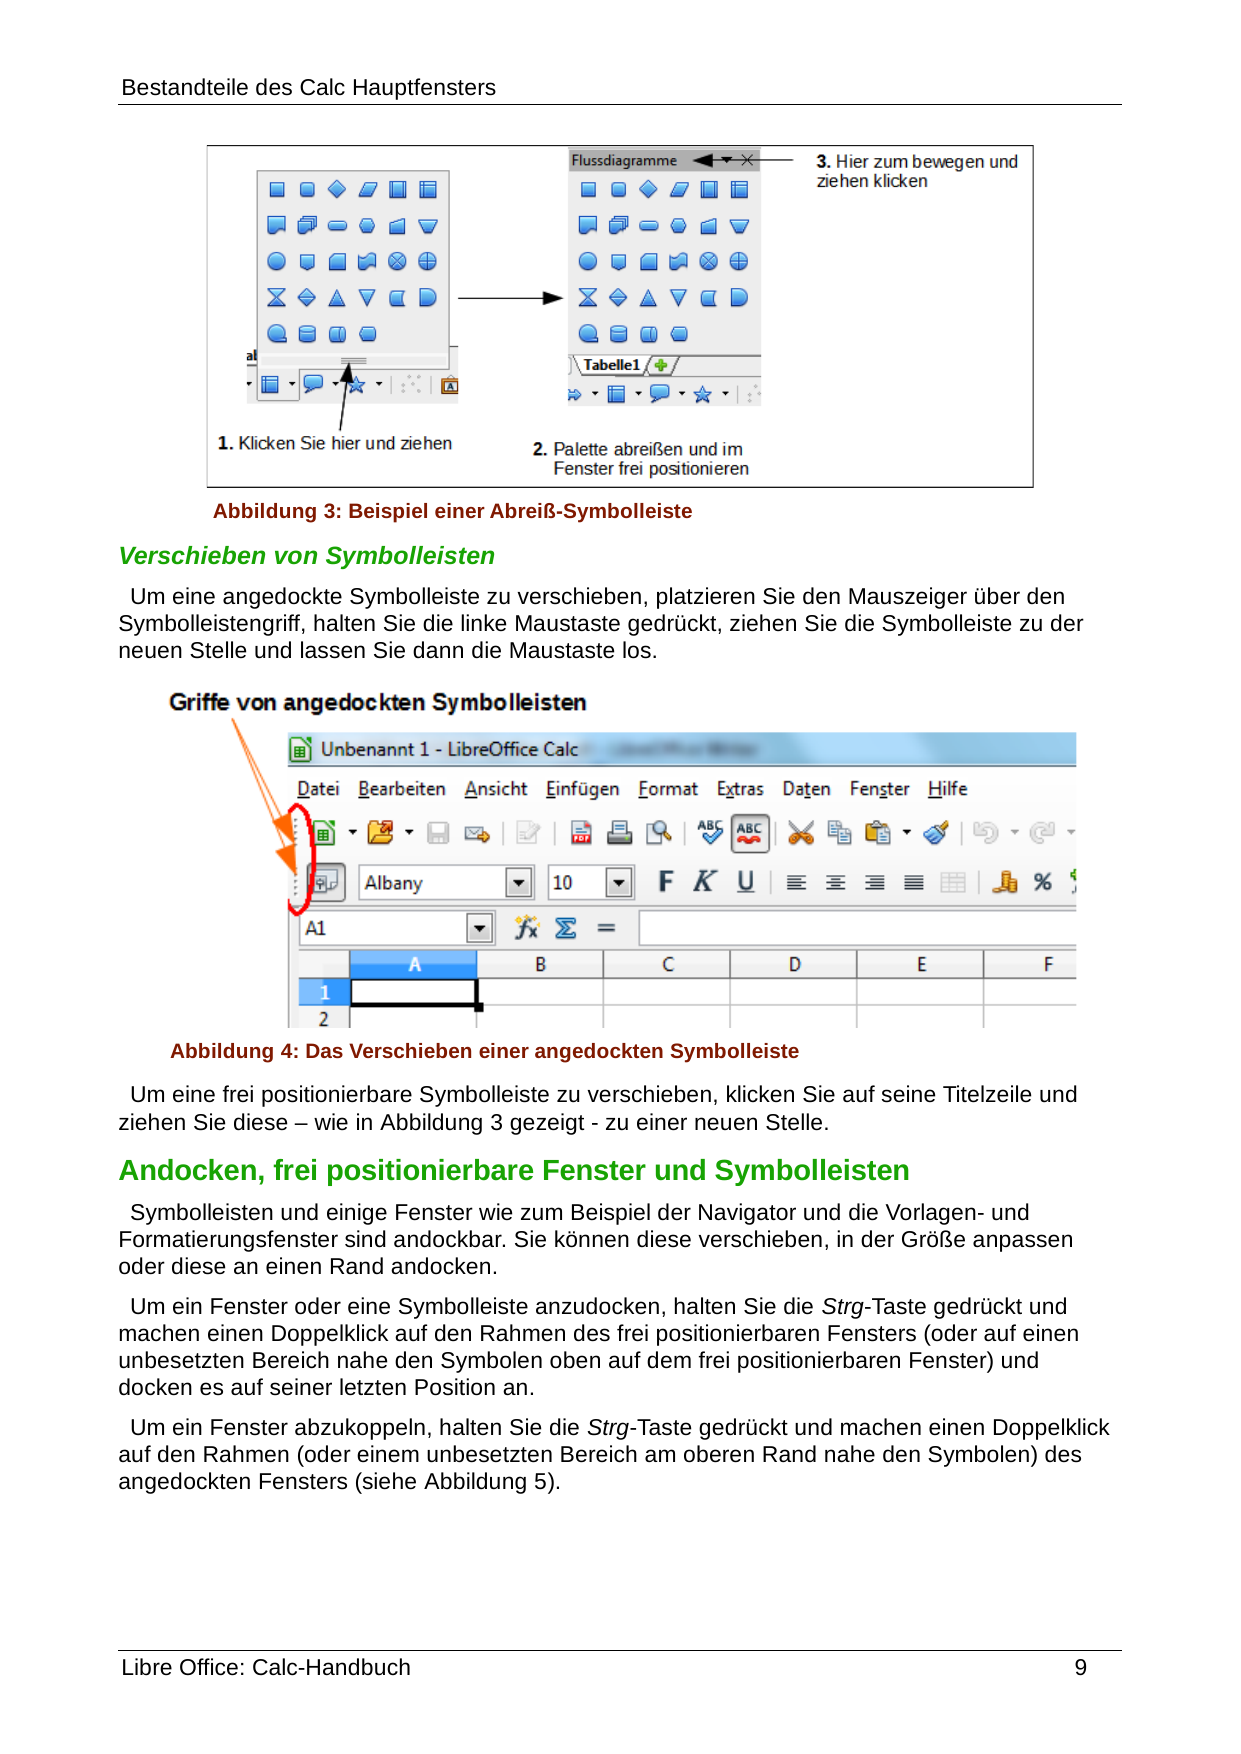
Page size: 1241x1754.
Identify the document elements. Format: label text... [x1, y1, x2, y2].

text Um ein Fenster oder eine Symbolleiste anzudocken, halten Sie die Strg-Taste gedrückt und machen einen Doppelklick auf den Rahmen des frei positionierbaren Fensters (oder auf einen unbesetzten Bereich nahe den Symbolen oben auf dem frei positionierbaren Fenster) und docken es auf seiner letzten Position an. [118, 1292, 1122, 1401]
subtitle Verschieben von Symbolleisten [118, 133, 1122, 570]
picture [163, 677, 1077, 1028]
text Abbildung 3: Beispiel einer Abreiß-Symbolleiste [213, 488, 1028, 523]
text Um ein Fenster abzukoppeln, halten Sie die Strg-Taste gedrückt und machen einen Doppelklick auf den Rahmen (oder einem unbesetzten Bereich am oberen Rand nahe den Symbolen) des angedockten Fensters (siehe Abbildung 5). [118, 1413, 1122, 1494]
picture [206, 145, 1034, 488]
text Symbolleisten und einige Fenster wie zum Beispiel der Navigator und die Vorlagen- und Formatierungsfenster sind andockbar. Sie können diese verschieben, in der Größe anpassen oder diese an einen Rand andocken. [118, 1198, 1122, 1280]
text Abbildung 4: Das Verschieben einer angedockten Symbolleiste [170, 1028, 1070, 1063]
subtitle Andocken, frei positionierbare Fenster und Symbolleisten [118, 1153, 1122, 1186]
text Um eine angedockte Symbolleiste zu verschieben, platzieren Sie den Mauszeiger über den Symbolleistengriff, halten Sie die linke Maustaste gedrückt, ziehen Sie die Symbolleiste zu der neuen Stelle und lassen Sie dann die Maustaste los. [118, 583, 1122, 664]
text Um eine frei positionierbare Symbolleiste zu verschieben, klicken Sie auf seine Titelzeile und ziehen Sie diese – wie in Abbildung 3 gezeigt - zu einer neuen Stelle. [118, 676, 1122, 1135]
